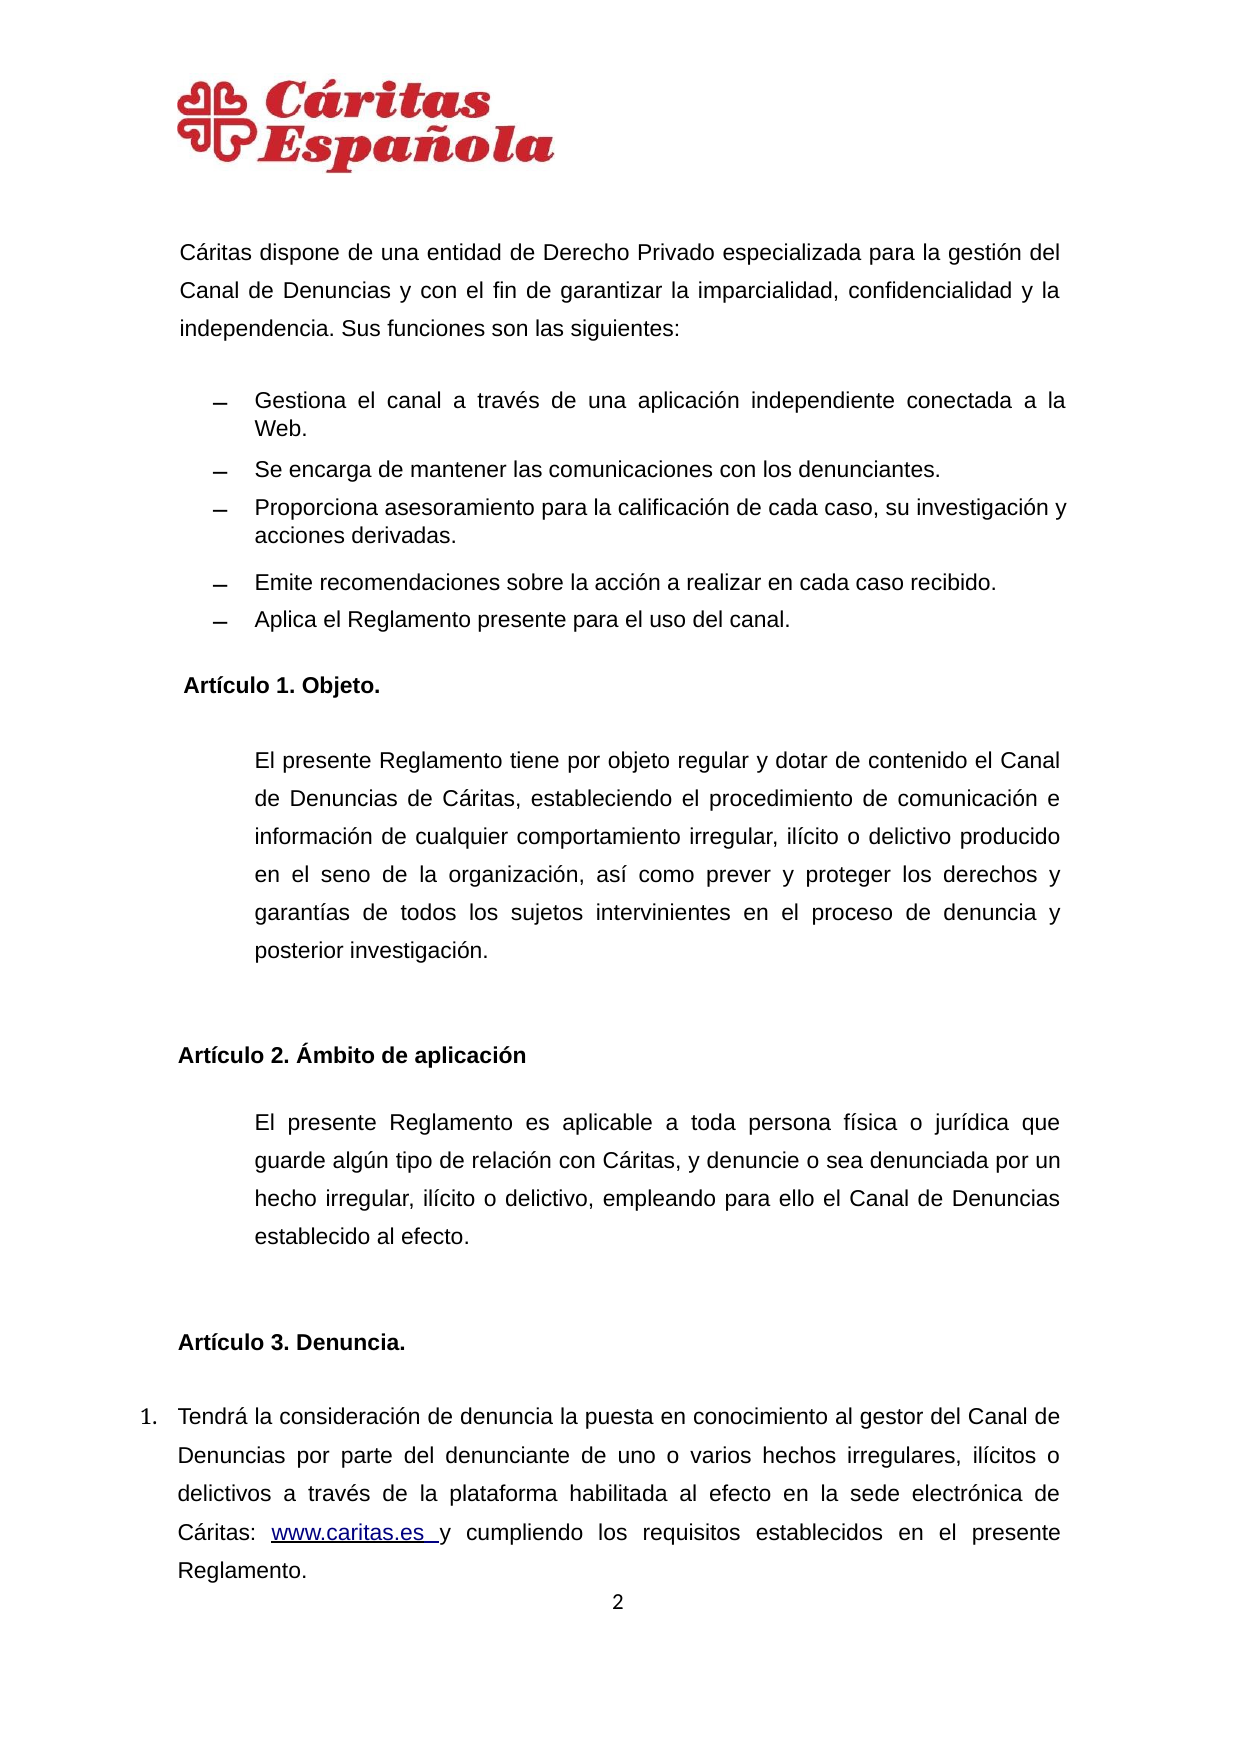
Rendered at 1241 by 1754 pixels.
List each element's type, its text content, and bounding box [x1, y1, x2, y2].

table_header − [179, 384, 254, 453]
table_cell − [179, 453, 254, 491]
table_cell Proporciona asesoramiento para la calificación de cada caso, su investigación y acciones derivadas. [254, 491, 1067, 566]
text El presente Reglamento es aplicable a toda persona física o jurídica que guarde algún tipo de relación con Cáritas, y denuncie o sea denunciada por un hecho irregular, ilícito o delictivo, empleando para ello el Canal de Denuncias establecido al efecto. [254, 1109, 1061, 1249]
table_cell Aplica el Reglamento presente para el uso del canal. [254, 603, 1067, 672]
text El presente Reglamento tiene por objeto regular y dotar de contenido el Canal de Denuncias de Cáritas, estableciendo el procedimiento de comunicación e información de cualquier comportamiento irregular, ilícito o delictivo producido en el seno de la organización, así como prever y proteger los derechos y garantías de todos los sujetos intervinientes en el proceso de denuncia y posterior investigación. [254, 747, 1061, 964]
text Artículo 2. Ámbito de aplicación [178, 1042, 1061, 1068]
table_cell − [179, 491, 254, 566]
list Tendrá la consideración de denuncia la puesta en conocimiento al gestor del Canal de Denuncias por parte del denunciante de uno o varios hechos irregulares, ilícitos o delictivos a través de la plataforma habilitada al efecto en la sede electrónica de Cáritas: www.caritas.es y cumpliendo los requisitos establecidos en el presente Reglamento. [140, 1401, 1061, 1583]
text Artículo 1. Objeto. [178, 672, 1061, 699]
text Cáritas dispone de una entidad de Derecho Privado especializada para la gestión del Canal de Denuncias y con el fin de garantizar la imparcialidad, confidencialidad y la independencia. Sus funciones son las siguientes: [179, 239, 1061, 342]
text Artículo 3. Denuncia. [178, 1329, 1061, 1356]
table_cell Se encarga de mantener las comunicaciones con los denunciantes. [254, 453, 1067, 491]
table_header Gestiona el canal a través de una aplicación independiente conectada a la Web. [254, 384, 1067, 453]
table_cell − [179, 566, 254, 603]
table_cell − [179, 603, 254, 672]
table_cell Emite recomendaciones sobre la acción a realizar en cada caso recibido. [254, 566, 1067, 603]
